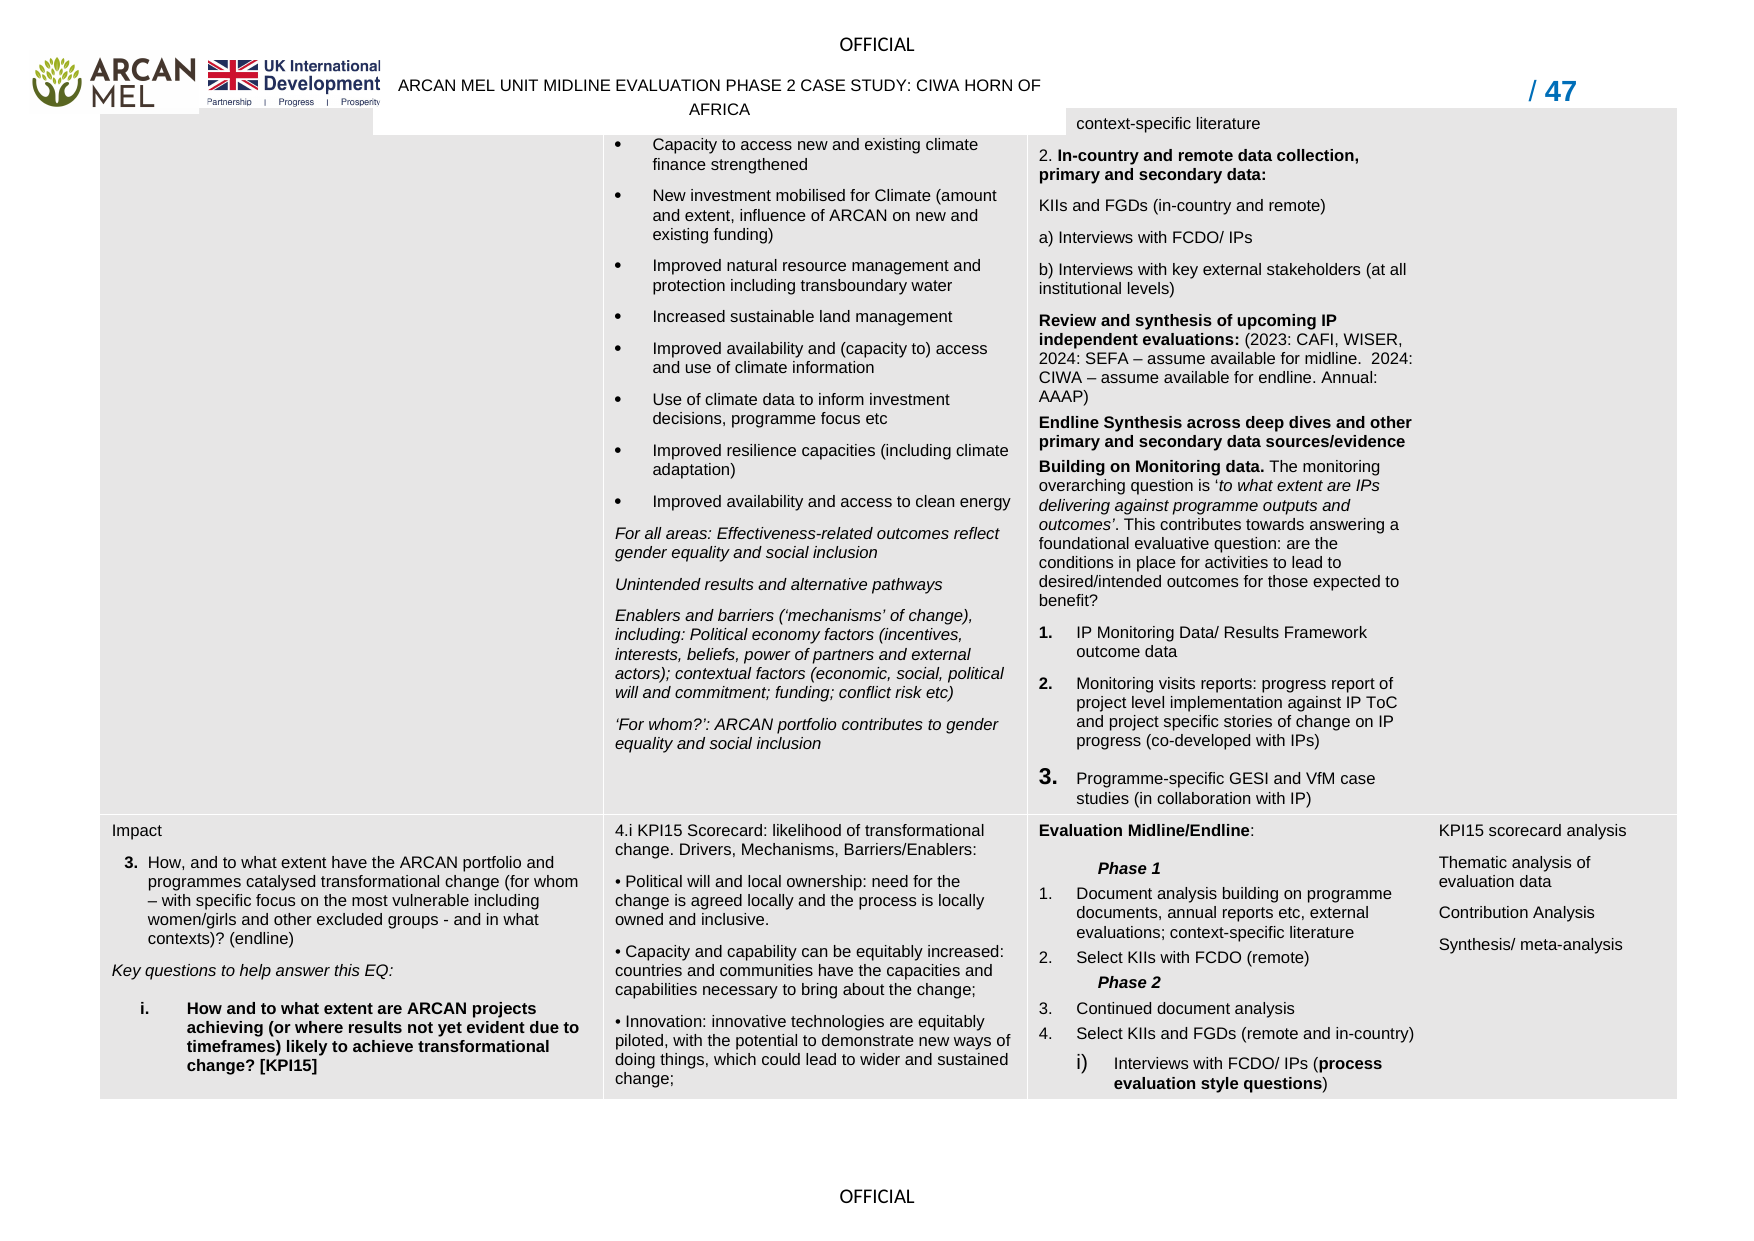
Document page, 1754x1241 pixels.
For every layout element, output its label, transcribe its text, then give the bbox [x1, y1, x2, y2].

table_cell context-specific literature 2. In-country and remote data collection, primary and secondary data: KIIs and FGDs (in-country and remote) a) Interviews with FCDO/ IPs b) Interviews with key external stakeholders (at all institutional levels) Review and synthesis of upcoming IP independent evaluations: (2023: CAFI, WISER, 2024: SEFA – assume available for midline. 2024: CIWA – assume available for endline. Annual: AAAP) Endline Synthesis across deep dives and other primary and secondary data sources/evidence Building on Monitoring data. The monitoring overarching question is ‘to what extent are IPs delivering against programme outputs and outcomes’. This contributes towards answering a foundational evaluative question: are the conditions in place for activities to lead to desired/intended outcomes for those expected to benefit? IP Monitoring Data/ Results Framework outcome data Monitoring visits reports: progress report of project level implementation against IP ToC and project specific stories of change on IP progress (co-developed with IPs) Programme-specific GESI and VfM case studies (in collaboration with IP) [1028, 108, 1427, 814]
table_cell Delivery of programmes under thematic pillars – relevant outcomes and Programme ICF KPI results: Number of people supported to better adapt to the effects of climate change (ICF KPI 1) Number of people with improved access to clean energy (ICF KPI 2) Number of people (disaggregated by key GESI groups) whose resilience has been improved (ICF KPI 4) Volume of emissions reductions avoided/supported by ICF TA (ICF TA KPI 5) Finance mobilised (£) for climate change purposes (ICF KPI 11 & 12) Area under sustainable land management practices (ICF KPI 17) Evidence for pathways to outcomes in the theory of change: Design and implementation of national and subnational plans, policies and strategies supported; Increase in no. of countries with regional, national, subnational (local) plans, policies, strategies, sectoral plans (energy, integration of climate, NRM etc) Innovation approaches embraced [e.g. ARCAN contribution to greater availability of innovative approaches and technologies to deliver positive impacts on poverty and the environment in sectors such as energy, natural resource management, agriculture, and environmental degradation] Capacity to access new and existing climate finance strengthened New investment mobilised for Climate (amount and extent, influence of ARCAN on new and existing funding) Improved natural resource management and protection including transboundary water Increased sustainable land management Improved availability and (capacity to) access and use of climate information Use of climate data to inform investment decisions, programme focus etc Improved resilience capacities (including climate adaptation) Improved availability and access to clean energy For all areas: Effectiveness-related outcomes reflect gender equality and social inclusion Unintended results and alternative pathways Enablers and barriers (‘mechanisms’ of change), including: Political economy factors (incentives, interests, beliefs, power of partners and external actors); contextual factors (economic, social, political will and commitment; funding; conflict risk etc) ‘For whom?’: ARCAN portfolio contributes to gender equality and social inclusion [604, 135, 1027, 814]
table_cell Evaluation Midline/Endline: Phase 1 Document analysis building on programme documents, annual reports etc, external evaluations; context-specific literature Select KIIs with FCDO (remote) Phase 2 Continued document analysis Select KIIs and FGDs (remote and in-country) Interviews with FCDO/ IPs (process evaluation style questions) Interviews with key external stakeholders Building on and validating Monitoring Data: M team working with IPs to track progress against key indicators including KPI15, and develop project-specific stories of change on IP progress (co-developed with IPs) [1028, 815, 1427, 1099]
table_cell Impact How, and to what extent have the ARCAN portfolio and programmes catalysed transformational change (for whom – with specific focus on the most vulnerable including women/girls and other excluded groups - and in what contexts)? (endline) Key questions to help answer this EQ: How and to what extent are ARCAN projects achieving (or where results not yet evident due to timeframes) likely to achieve transformational change? [KPI15] Sustainability: How effectively do ARCAN programmes support sustainability of outcomes and impacts? [100, 815, 603, 1099]
table_cell KPI15 scorecard analysis Thematic analysis of evaluation data Contribution Analysis Synthesis/ meta-analysis [1427, 815, 1677, 1099]
table_cell 4.i KPI15 Scorecard: likelihood of transformational change. Drivers, Mechanisms, Barriers/Enablers: • Political will and local ownership: need for the change is agreed locally and the process is locally owned and inclusive. • Capacity and capability can be equitably increased: countries and communities have the capacities and capabilities necessary to bring about the change; • Innovation: innovative technologies are equitably piloted, with the potential to demonstrate new ways of doing things, which could lead to wider and sustained change; [604, 815, 1027, 1099]
table_cell [100, 108, 603, 814]
table_cell [1427, 108, 1677, 814]
